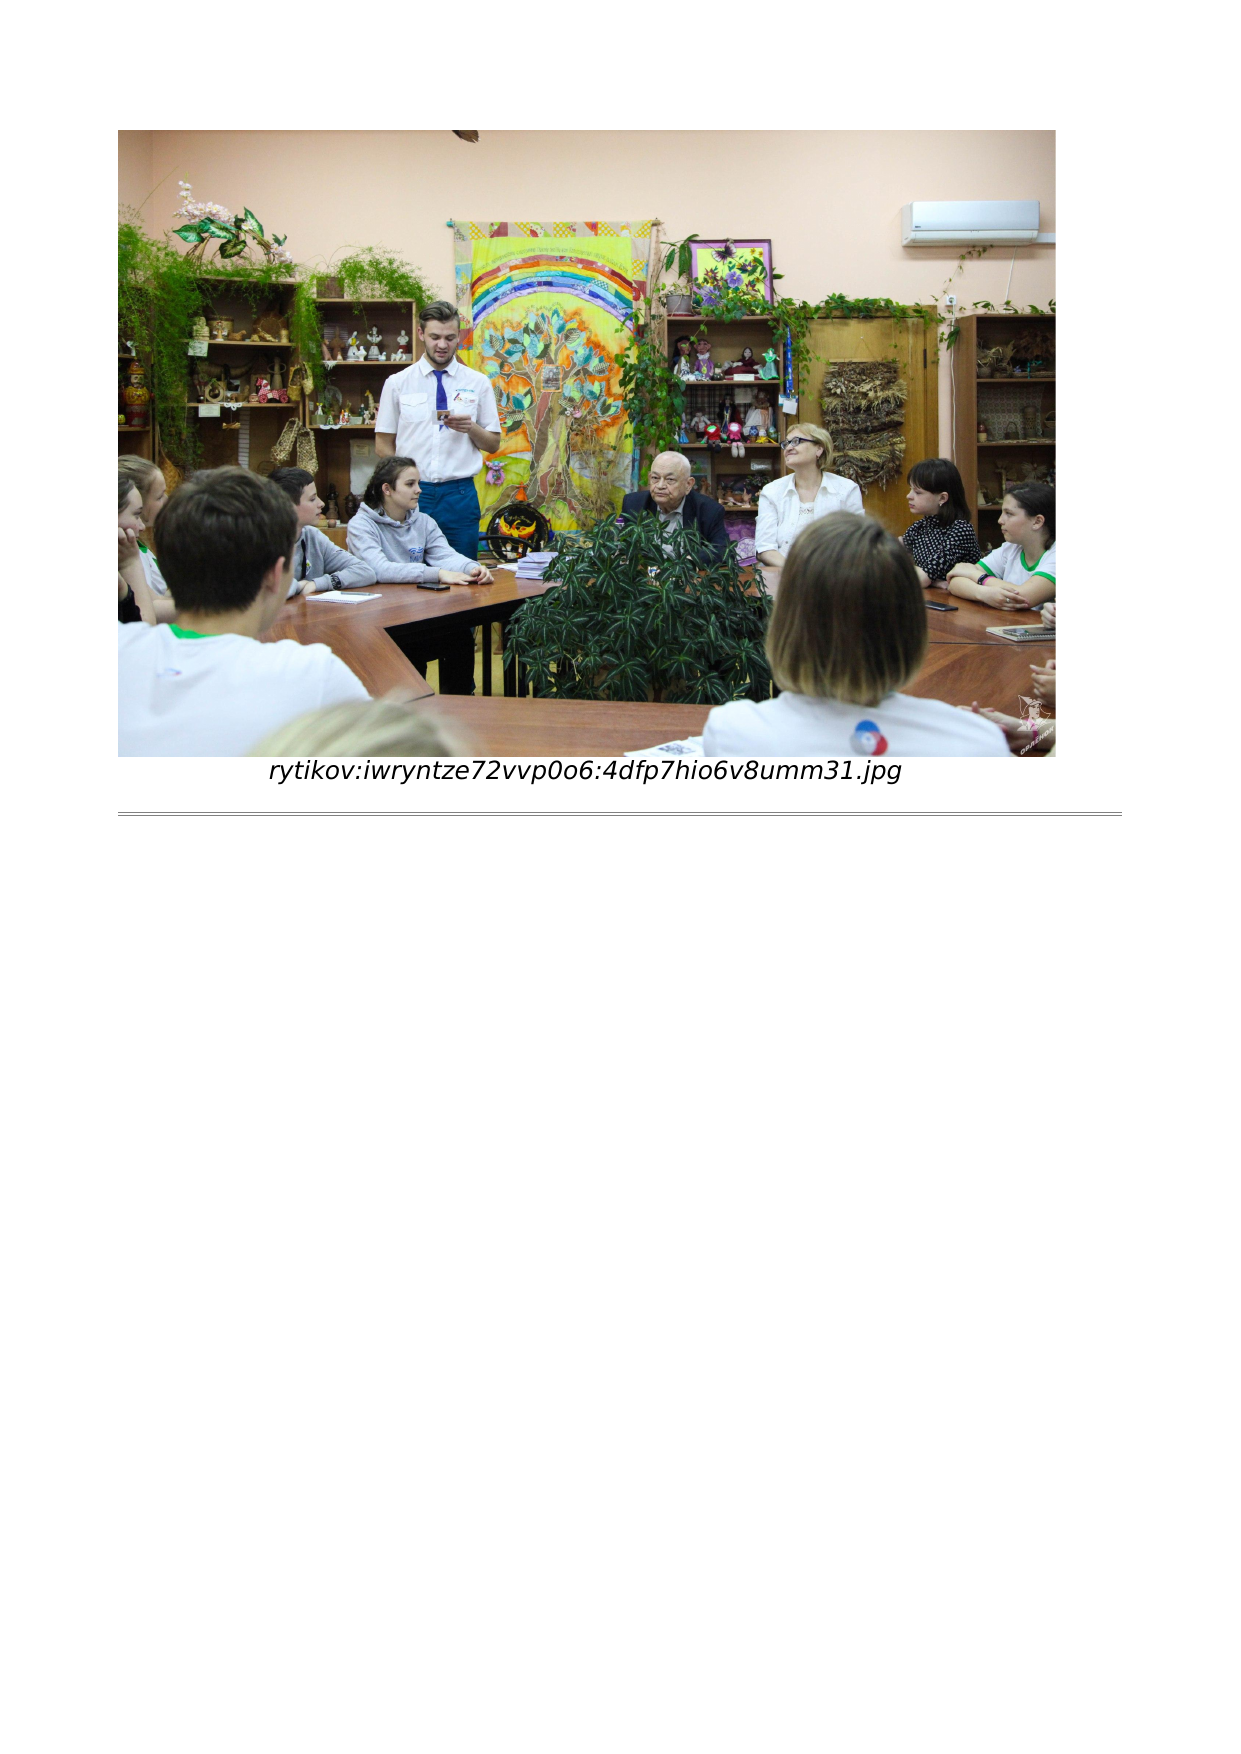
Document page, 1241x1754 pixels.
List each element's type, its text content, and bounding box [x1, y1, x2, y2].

picture [118, 130, 1056, 757]
text rytikov:iwryntze72vvp0o6:4dfp7hio6v8umm31.jpg [118, 757, 1056, 785]
